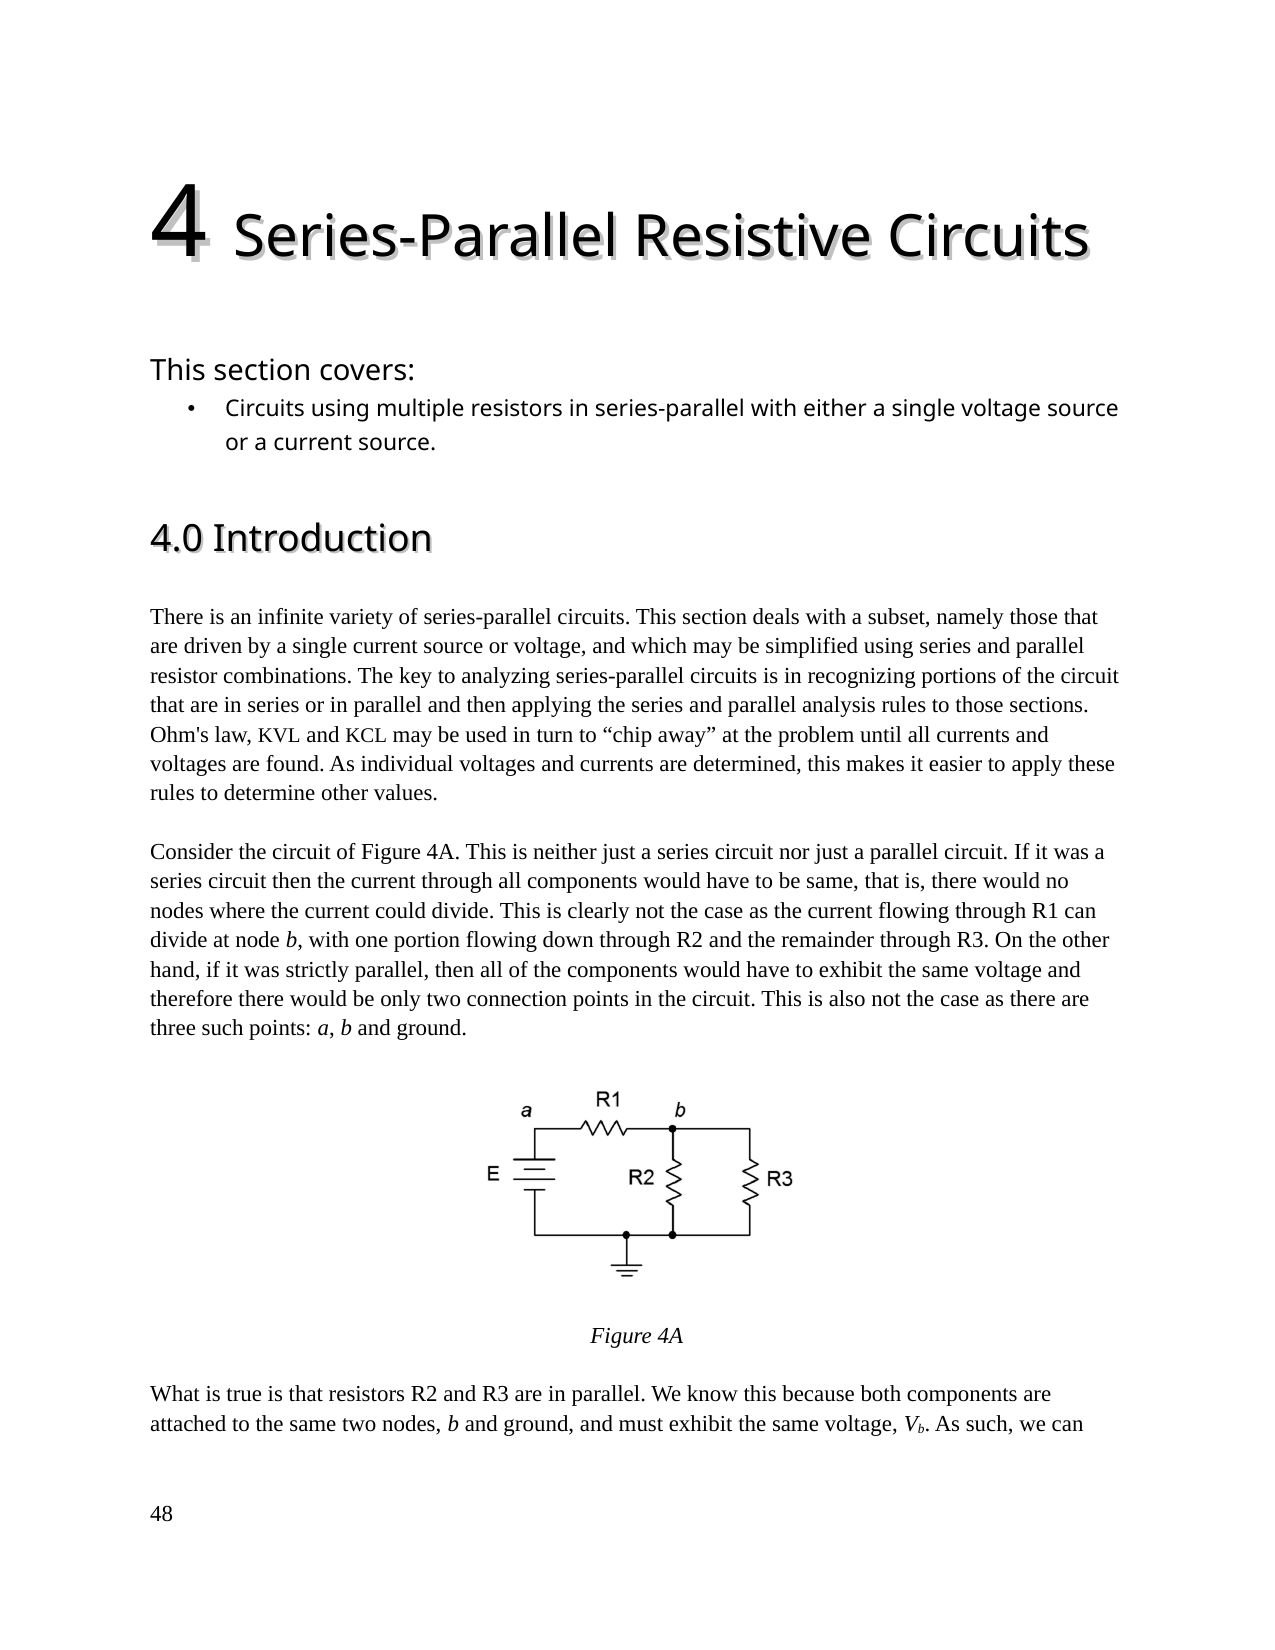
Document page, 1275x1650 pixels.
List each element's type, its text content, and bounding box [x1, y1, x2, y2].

subtitle Circuits using multiple resistors in series-parallel with either a single voltage source or a current source. [187, 392, 1125, 458]
text There is an infinite variety of series-parallel circuits. This section deals with a subset, namely those that are driven by a single current source or voltage, and which may be simplified using series and parallel resistor combinations. The key to analyzing series-parallel circuits is in recognizing portions of the circuit that are in series or in parallel and then applying the series and parallel analysis rules to those sections. Ohm's law, KVL and KCL may be used in turn to “chip away” at the problem until all currents and voltages are found. As individual voltages and currents are determined, this makes it easier to apply these rules to determine other values. [150, 603, 1125, 806]
text Consider the circuit of Figure 4A. This is neither just a series circuit nor just a parallel circuit. If it was a series circuit then the current through all components would have to be same, that is, there would no nodes where the current could divide. This is clearly not the case as the current flowing through R1 can divide at node b, with one portion flowing down through R2 and the remainder through R3. On the other hand, if it was strictly parallel, then all of the components would have to exhibit the same voltage and therefore there would be only two connection points in the circuit. This is also not the case as there are three such points: a, b and ground. [150, 838, 1125, 1041]
picture [472, 1073, 803, 1290]
subtitle 4.0 Introduction [150, 512, 1125, 563]
subtitle 4 Series-Parallel Resistive Circuits [150, 150, 1125, 286]
text Figure 4A [150, 1322, 1125, 1348]
subtitle This section covers: [150, 349, 1125, 389]
text What is true is that resistors R2 and R3 are in parallel. We know this because both components are attached to the same two nodes, b and ground, and must exhibit the same voltage, Vb. As such, we can [150, 1380, 1125, 1436]
